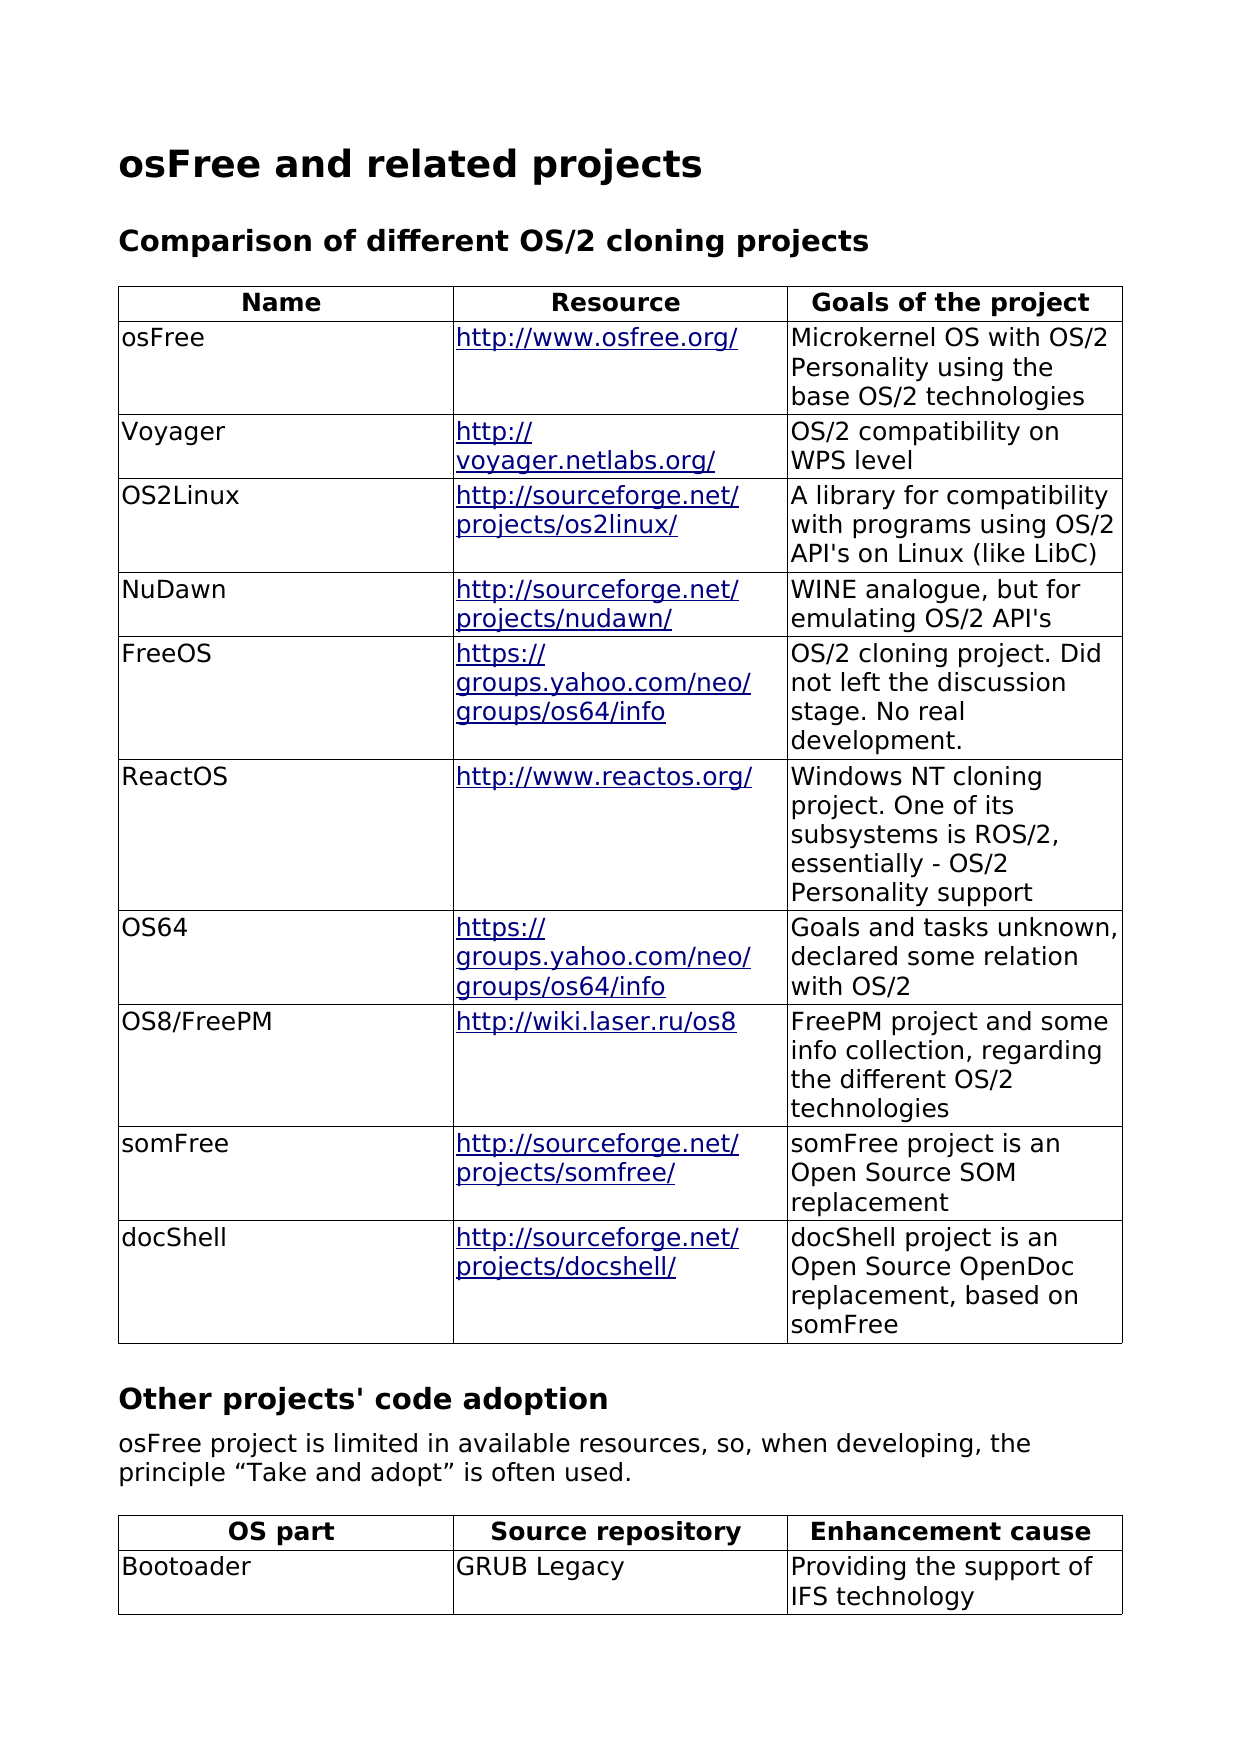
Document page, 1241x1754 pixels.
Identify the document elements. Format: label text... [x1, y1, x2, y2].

table_cell http://www.osfree.org/ [454, 322, 787, 414]
table_cell Providing the support of IFS technology [788, 1551, 1122, 1614]
table_cell http://sourceforge.net/projects/nudawn/ [454, 573, 787, 636]
table_cell Windows NT cloning project. One of its subsystems is ROS/2, essentially - OS/2 Personality support [788, 760, 1122, 910]
table_cell http://wiki.laser.ru/os8 [454, 1005, 787, 1126]
table_cell FreeOS [119, 637, 453, 759]
table_cell http://sourceforge.net/projects/os2linux/ [454, 479, 787, 572]
subtitle Other projects' code adoption [118, 1382, 1122, 1416]
table_header Goals of the project [788, 287, 1122, 321]
table_header Resource [454, 287, 787, 321]
table_header Name [119, 287, 453, 321]
table_cell OS8/FreePM [119, 1005, 453, 1126]
table_cell WINE analogue, but for emulating OS/2 API's [788, 573, 1122, 636]
table_cell somFree [119, 1127, 453, 1220]
table_cell OS2Linux [119, 479, 453, 572]
table_cell docShell [119, 1221, 453, 1342]
table_cell OS64 [119, 911, 453, 1004]
table_cell ReactOS [119, 760, 453, 910]
table_cell docShell project is an Open Source OpenDoc replacement, based on somFree [788, 1221, 1122, 1342]
table_cell OS/2 compatibility on WPS level [788, 415, 1122, 478]
table_cell Goals and tasks unknown, declared some relation with OS/2 [788, 911, 1122, 1004]
table_header Source repository [454, 1516, 787, 1549]
table_cell osFree [119, 322, 453, 414]
table_cell http://www.reactos.org/ [454, 760, 787, 910]
table_cell Bootoader [119, 1551, 453, 1614]
table_cell https://groups.yahoo.com/neo/groups/os64/info [454, 637, 787, 759]
table_cell http://sourceforge.net/projects/somfree/ [454, 1127, 787, 1220]
table_header Enhancement cause [788, 1516, 1122, 1549]
table_cell FreePM project and some info collection, regarding the different OS/2 technologies [788, 1005, 1122, 1126]
table_cell http://voyager.netlabs.org/ [454, 415, 787, 478]
table_cell somFree project is an Open Source SOM replacement [788, 1127, 1122, 1220]
table_cell OS/2 cloning project. Did not left the discussion stage. No real development. [788, 637, 1122, 759]
table_cell NuDawn [119, 573, 453, 636]
table_cell https://groups.yahoo.com/neo/groups/os64/info [454, 911, 787, 1004]
table_cell http://sourceforge.net/projects/docshell/ [454, 1221, 787, 1342]
subtitle osFree and related projects [118, 143, 1122, 187]
text osFree project is limited in available resources, so, when developing, the principle “Take and adopt” is often used. [118, 1429, 1122, 1487]
table_header OS part [119, 1516, 453, 1549]
table_cell A library for compatibility with programs using OS/2 API's on Linux (like LibC) [788, 479, 1122, 572]
subtitle Comparison of different OS/2 cloning projects [118, 224, 1122, 258]
table_cell Voyager [119, 415, 453, 478]
table_cell GRUB Legacy [454, 1551, 787, 1614]
table_cell Microkernel OS with OS/2 Personality using the base OS/2 technologies [788, 322, 1122, 414]
